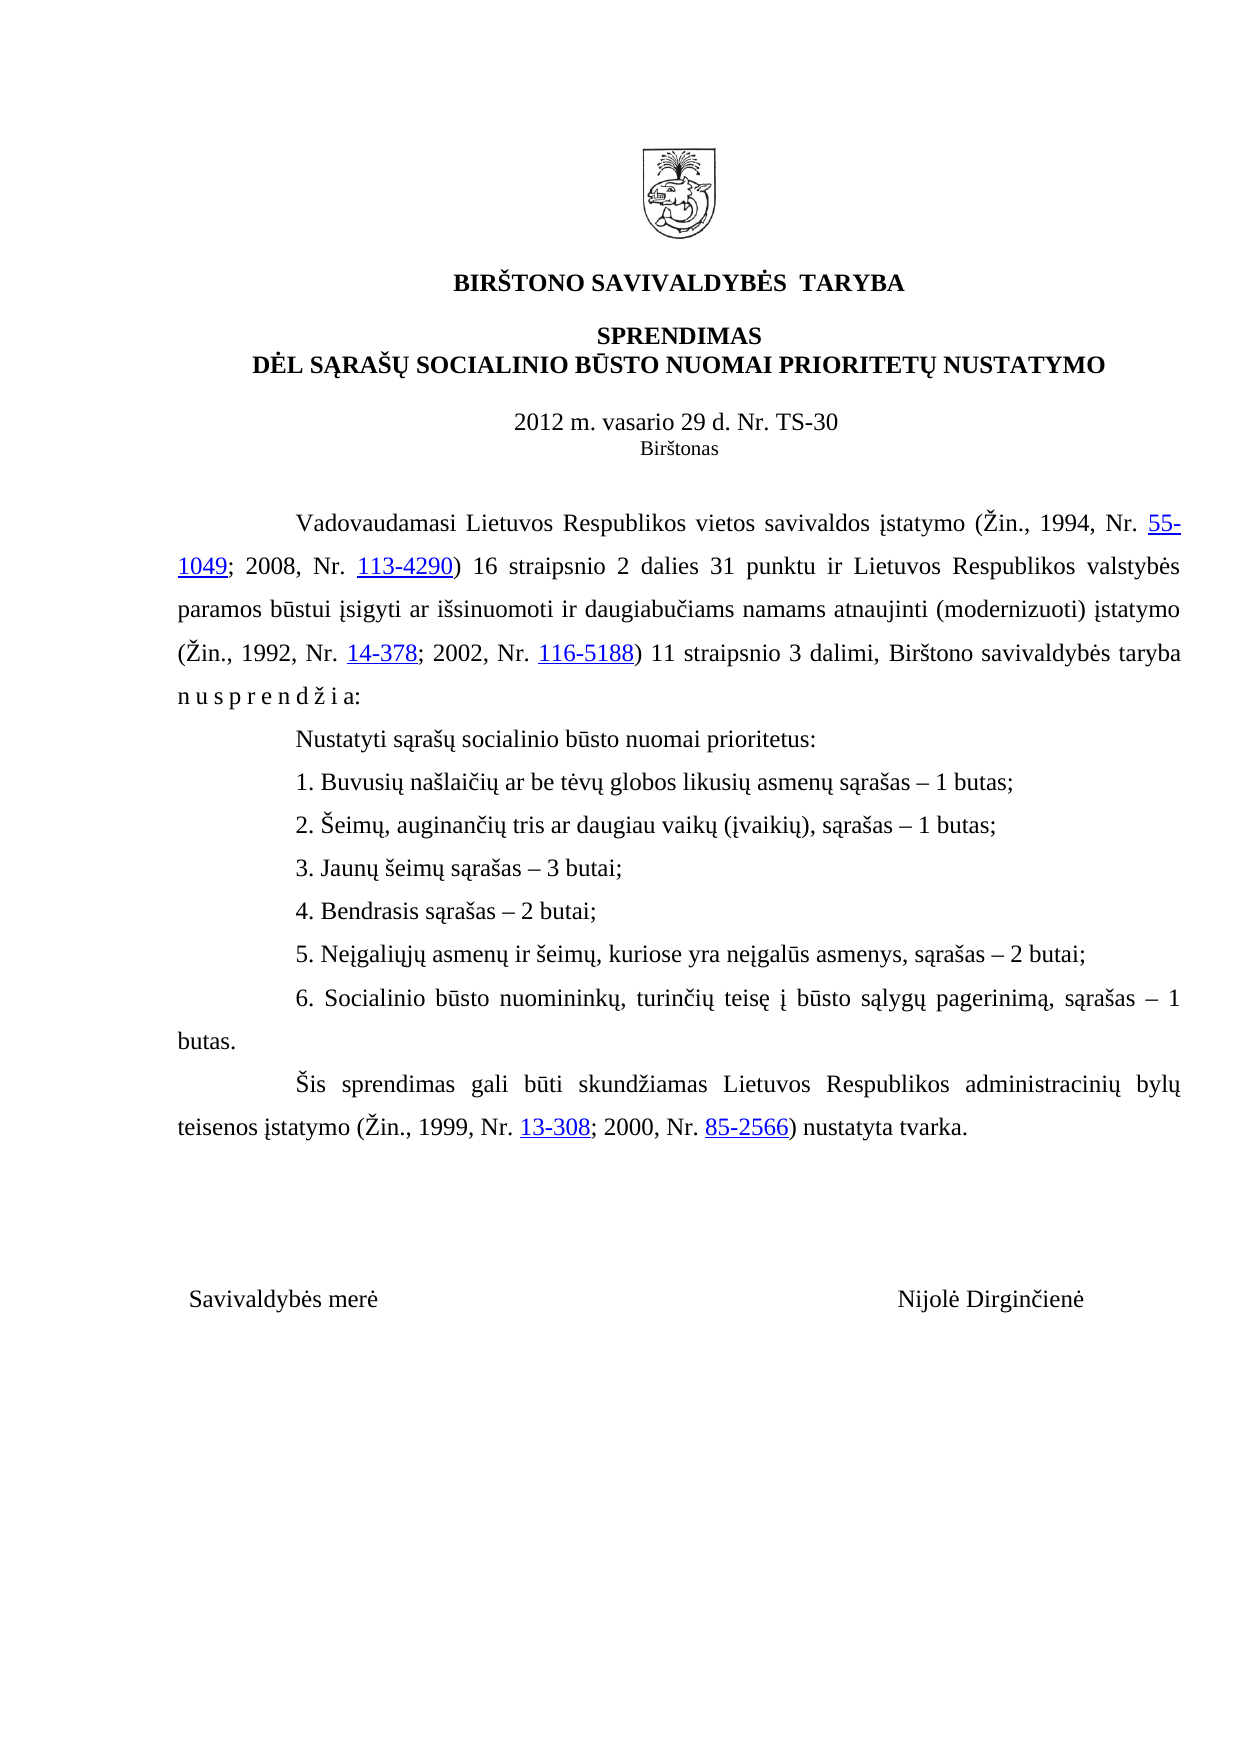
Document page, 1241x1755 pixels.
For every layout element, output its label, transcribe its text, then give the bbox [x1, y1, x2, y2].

text 5. Neįgaliųjų asmenų ir šeimų, kuriose yra neįgalūs asmenys, sąrašas – 2 butai; [177, 939, 1181, 968]
text Šis sprendimas gali būti skundžiamas Lietuvos Respublikos administracinių bylų teisenos įstatymo (Žin., 1999, Nr. 13-308; 2000, Nr. 85-2566) nustatyta tvarka. [177, 1069, 1181, 1141]
text 2. Šeimų, auginančių tris ar daugiau vaikų (įvaikių), sąrašas – 1 butas; [177, 810, 1181, 839]
text Savivaldybės merė Nijolė Dirginčienė [188, 1284, 1181, 1313]
text 3. Jaunų šeimų sąrašas – 3 butai; [177, 853, 1181, 882]
text Birštonas [177, 436, 1181, 460]
text 6. Socialinio būsto nuomininkų, turinčių teisę į būsto sąlygų pagerinimą, sąrašas – 1 butas. [177, 983, 1181, 1054]
text Nustatyti sąrašų socialinio būsto nuomai prioritetus: [177, 724, 1181, 753]
text Vadovaudamasi Lietuvos Respublikos vietos savivaldos įstatymo (Žin., 1994, Nr. 55-1049; 2008, Nr. 113-4290) 16 straipsnio 2 dalies 31 punktu ir Lietuvos Respublikos valstybės paramos būstui įsigyti ar išsinuomoti ir daugiabučiams namams atnaujinti (modernizuoti) įstatymo (Žin., 1992, Nr. 14-378; 2002, Nr. 116-5188) 11 straipsnio 3 dalimi, Birštono savivaldybės taryba n u s p r e n d ž i a: [177, 508, 1181, 709]
text 2012 m. vasario 29 d. Nr. TS-30 [177, 407, 1181, 436]
text SPRENDIMAS [177, 321, 1181, 350]
text DĖL SĄRAŠŲ SOCIALINIO BŪSTO NUOMAI PRIORITETŲ NUSTATYMO [177, 350, 1181, 379]
text 1. Buvusių našlaičių ar be tėvų globos likusių asmenų sąrašas – 1 butas; [177, 767, 1181, 796]
text BIRŠTONO SAVIVALDYBĖS TARYBA [177, 268, 1181, 297]
text 4. Bendrasis sąrašas – 2 butai; [177, 896, 1181, 925]
